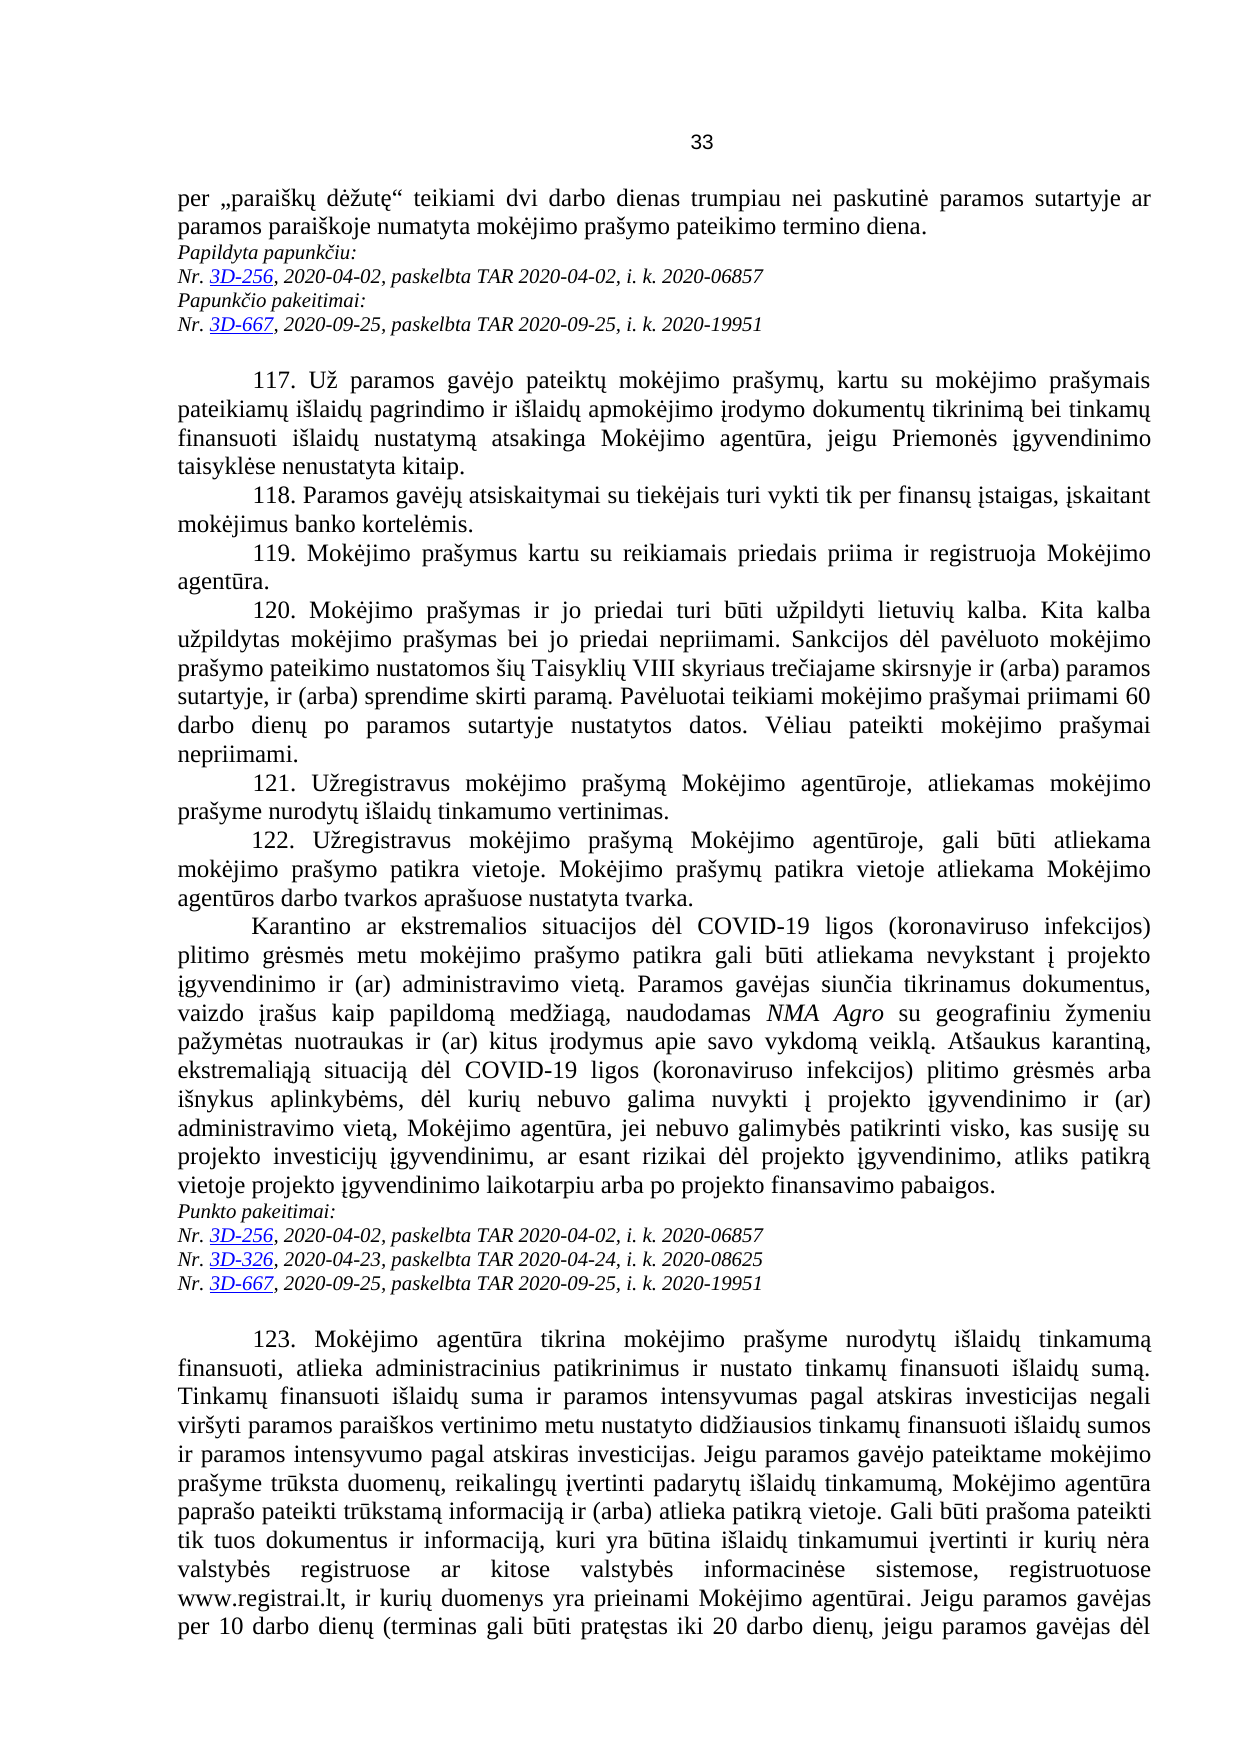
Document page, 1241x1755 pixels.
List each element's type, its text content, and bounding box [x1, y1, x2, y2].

text Nr. 3D-256, 2020-04-02, paskelbta TAR 2020-04-02, i. k. 2020-06857 [177, 264, 1152, 288]
text 122. Užregistravus mokėjimo prašymą Mokėjimo agentūroje, gali būti atliekama mokėjimo prašymo patikra vietoje. Mokėjimo prašymų patikra vietoje atliekama Mokėjimo agentūros darbo tvarkos aprašuose nustatyta tvarka. [177, 825, 1152, 911]
text Nr. 3D-667, 2020-09-25, paskelbta TAR 2020-09-25, i. k. 2020-19951 [177, 312, 1152, 336]
text 119. Mokėjimo prašymus kartu su reikiamais priedais priima ir registruoja Mokėjimo agentūra. [177, 538, 1152, 595]
text 120. Mokėjimo prašymas ir jo priedai turi būti užpildyti lietuvių kalba. Kita kalba užpildytas mokėjimo prašymas bei jo priedai nepriimami. Sankcijos dėl pavėluoto mokėjimo prašymo pateikimo nustatomos šių Taisyklių VIII skyriaus trečiajame skirsnyje ir (arba) paramos sutartyje, ir (arba) sprendime skirti paramą. Pavėluotai teikiami mokėjimo prašymai priimami 60 darbo dienų po paramos sutartyje nustatytos datos. Vėliau pateikti mokėjimo prašymai nepriimami. [177, 595, 1152, 768]
text Papildyta papunkčiu: [177, 240, 1152, 264]
text Nr. 3D-256, 2020-04-02, paskelbta TAR 2020-04-02, i. k. 2020-06857 [177, 1223, 1152, 1247]
text Nr. 3D-326, 2020-04-23, paskelbta TAR 2020-04-24, i. k. 2020-08625 [177, 1247, 1152, 1271]
text 123. Mokėjimo agentūra tikrina mokėjimo prašyme nurodytų išlaidų tinkamumą finansuoti, atlieka administracinius patikrinimus ir nustato tinkamų finansuoti išlaidų sumą. Tinkamų finansuoti išlaidų suma ir paramos intensyvumas pagal atskiras investicijas negali viršyti paramos paraiškos vertinimo metu nustatyto didžiausios tinkamų finansuoti išlaidų sumos ir paramos intensyvumo pagal atskiras investicijas. Jeigu paramos gavėjo pateiktame mokėjimo prašyme trūksta duomenų, reikalingų įvertinti padarytų išlaidų tinkamumą, Mokėjimo agentūra paprašo pateikti trūkstamą informaciją ir (arba) atlieka patikrą vietoje. Gali būti prašoma pateikti tik tuos dokumentus ir informaciją, kuri yra būtina išlaidų tinkamumui įvertinti ir kurių nėra valstybės registruose ar kitose valstybės informacinėse sistemose, registruotuose www.registrai.lt, ir kurių duomenys yra prieinami Mokėjimo agentūrai. Jeigu paramos gavėjas per 10 darbo dienų (terminas gali būti pratęstas iki 20 darbo dienų, jeigu paramos gavėjas dėl [177, 1324, 1152, 1640]
text Nr. 3D-667, 2020-09-25, paskelbta TAR 2020-09-25, i. k. 2020-19951 [177, 1271, 1152, 1295]
text Punkto pakeitimai: [177, 1199, 1152, 1223]
text Karantino ar ekstremalios situacijos dėl COVID-19 ligos (koronaviruso infekcijos) plitimo grėsmės metu mokėjimo prašymo patikra gali būti atliekama nevykstant į projekto įgyvendinimo ir (ar) administravimo vietą. Paramos gavėjas siunčia tikrinamus dokumentus, vaizdo įrašus kaip papildomą medžiagą, naudodamas NMA Agro su geografiniu žymeniu pažymėtas nuotraukas ir (ar) kitus įrodymus apie savo vykdomą veiklą. Atšaukus karantiną, ekstremaliąją situaciją dėl COVID-19 ligos (koronaviruso infekcijos) plitimo grėsmės arba išnykus aplinkybėms, dėl kurių nebuvo galima nuvykti į projekto įgyvendinimo ir (ar) administravimo vietą, Mokėjimo agentūra, jei nebuvo galimybės patikrinti visko, kas susiję su projekto investicijų įgyvendinimu, ar esant rizikai dėl projekto įgyvendinimo, atliks patikrą vietoje projekto įgyvendinimo laikotarpiu arba po projekto finansavimo pabaigos. [177, 911, 1152, 1199]
text 121. Užregistravus mokėjimo prašymą Mokėjimo agentūroje, atliekamas mokėjimo prašyme nurodytų išlaidų tinkamumo vertinimas. [177, 768, 1152, 825]
text 117. Už paramos gavėjo pateiktų mokėjimo prašymų, kartu su mokėjimo prašymais pateikiamų išlaidų pagrindimo ir išlaidų apmokėjimo įrodymo dokumentų tikrinimą bei tinkamų finansuoti išlaidų nustatymą atsakinga Mokėjimo agentūra, jeigu Priemonės įgyvendinimo taisyklėse nenustatyta kitaip. [177, 365, 1152, 480]
text Papunkčio pakeitimai: [177, 288, 1152, 312]
text 118. Paramos gavėjų atsiskaitymai su tiekėjais turi vykti tik per finansų įstaigas, įskaitant mokėjimus banko kortelėmis. [177, 480, 1152, 538]
text per „paraiškų dėžutę“ teikiami dvi darbo dienas trumpiau nei paskutinė paramos sutartyje ar paramos paraiškoje numatyta mokėjimo prašymo pateikimo termino diena. [177, 183, 1152, 240]
